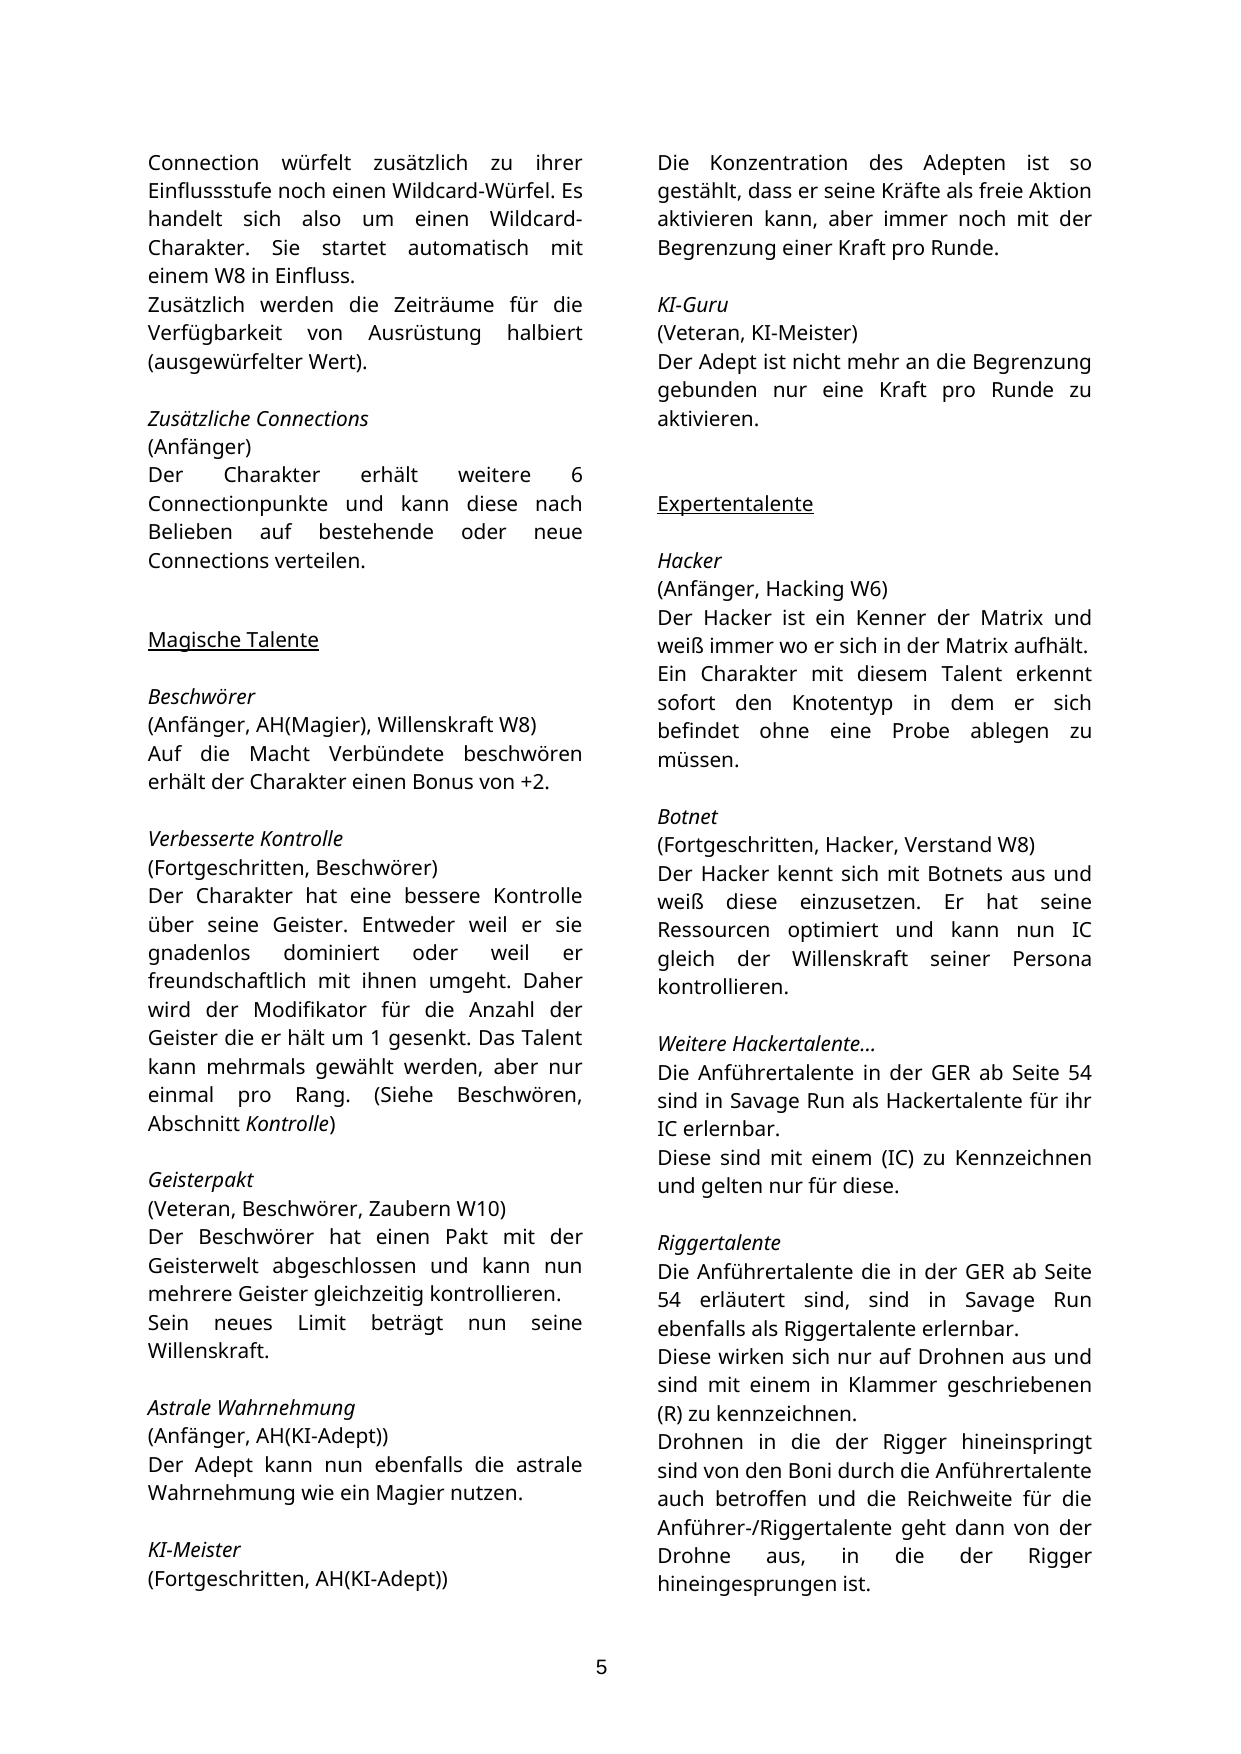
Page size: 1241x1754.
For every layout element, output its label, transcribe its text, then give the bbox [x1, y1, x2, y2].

text Zusätzlich werden die Zeiträume für die Verfügbarkeit von Ausrüstung halbiert (ausgewürfelter Wert). [148, 290, 583, 375]
text Zusätzliche Connections [148, 404, 583, 432]
text Der Charakter erhält weitere 6 Connectionpunkte und kann diese nach Belieben auf bestehende oder neue Connections verteilen. [148, 461, 583, 574]
text (Fortgeschritten, AH(KI-Adept)) [148, 1564, 583, 1592]
text KI-Meister [148, 1535, 583, 1564]
text Der Adept ist nicht mehr an die Begrenzung gebunden nur eine Kraft pro Runde zu aktivieren. [657, 347, 1092, 432]
text Riggertalente [657, 1228, 1092, 1257]
text (Fortgeschritten, Beschwörer) [148, 853, 583, 881]
text Verbesserte Kontrolle [148, 824, 583, 853]
text Die Anführertalente die in der GER ab Seite 54 erläutert sind, sind in Savage Run ebenfalls als Riggertalente erlernbar. [657, 1257, 1092, 1342]
text Astrale Wahrnehmung [148, 1393, 583, 1422]
text Drohnen in die der Rigger hineinspringt sind von den Boni durch die Anführertalente auch betroffen und die Reichweite für die Anführer-/Riggertalente geht dann von der Drohne aus, in die der Rigger hineingesprungen ist. [657, 1427, 1092, 1598]
text Magische Talente [148, 625, 583, 654]
text (Fortgeschritten, Hacker, Verstand W8) [657, 830, 1092, 859]
text Der Charakter hat eine bessere Kontrolle über seine Geister. Entweder weil er sie gnadenlos dominiert oder weil er freundschaftlich mit ihnen umgeht. Daher wird der Modifikator für die Anzahl der Geister die er hält um 1 gesenkt. Das Talent kann mehrmals gewählt werden, aber nur einmal pro Rang. (Siehe Beschwören, Abschnitt Kontrolle) [148, 881, 583, 1137]
text KI-Guru [657, 290, 1092, 318]
text Auf die Macht Verbündete beschwören erhält der Charakter einen Bonus von +2. [148, 739, 583, 796]
text Hacker [657, 546, 1092, 574]
text Expertentalente [657, 489, 1092, 517]
text Der Hacker ist ein Kenner der Matrix und weiß immer wo er sich in der Matrix aufhält. [657, 603, 1092, 659]
text (Anfänger, AH(Magier), Willenskraft W8) [148, 711, 583, 739]
text Sein neues Limit beträgt nun seine Willenskraft. [148, 1308, 583, 1365]
text Diese wirken sich nur auf Drohnen aus und sind mit einem in Klammer geschriebenen (R) zu kennzeichnen. [657, 1342, 1092, 1427]
text (Anfänger, AH(KI-Adept)) [148, 1422, 583, 1450]
text (Anfänger, Hacking W6) [657, 574, 1092, 603]
text Beschwörer [148, 682, 583, 711]
text Die Konzentration des Adepten ist so gestählt, dass er seine Kräfte als freie Aktion aktivieren kann, aber immer noch mit der Begrenzung einer Kraft pro Runde. [657, 148, 1092, 261]
text Der Adept kann nun ebenfalls die astrale Wahrnehmung wie ein Magier nutzen. [148, 1450, 583, 1507]
text (Veteran, KI-Meister) [657, 318, 1092, 347]
text (Anfänger) [148, 432, 583, 461]
text Ein Charakter mit diesem Talent erkennt sofort den Knotentyp in dem er sich befindet ohne eine Probe ablegen zu müssen. [657, 659, 1092, 773]
text Die Anführertalente in der GER ab Seite 54 sind in Savage Run als Hackertalente für ihr IC erlernbar. [657, 1058, 1092, 1143]
text Weitere Hackertalente… [657, 1029, 1092, 1058]
text Geisterpakt [148, 1166, 583, 1194]
text Botnet [657, 802, 1092, 830]
text Der Beschwörer hat einen Pakt mit der Geisterwelt abgeschlossen und kann nun mehrere Geister gleichzeitig kontrollieren. [148, 1222, 583, 1308]
text (Veteran, Beschwörer, Zaubern W10) [148, 1194, 583, 1222]
text Connection würfelt zusätzlich zu ihrer Einflussstufe noch einen Wildcard-Würfel. Es handelt sich also um einen Wildcard-Charakter. Sie startet automatisch mit einem W8 in Einfluss. [148, 148, 583, 290]
text Diese sind mit einem (IC) zu Kennzeichnen und gelten nur für diese. [657, 1143, 1092, 1200]
text Der Hacker kennt sich mit Botnets aus und weiß diese einzusetzen. Er hat seine Ressourcen optimiert und kann nun IC gleich der Willenskraft seiner Persona kontrollieren. [657, 859, 1092, 1001]
